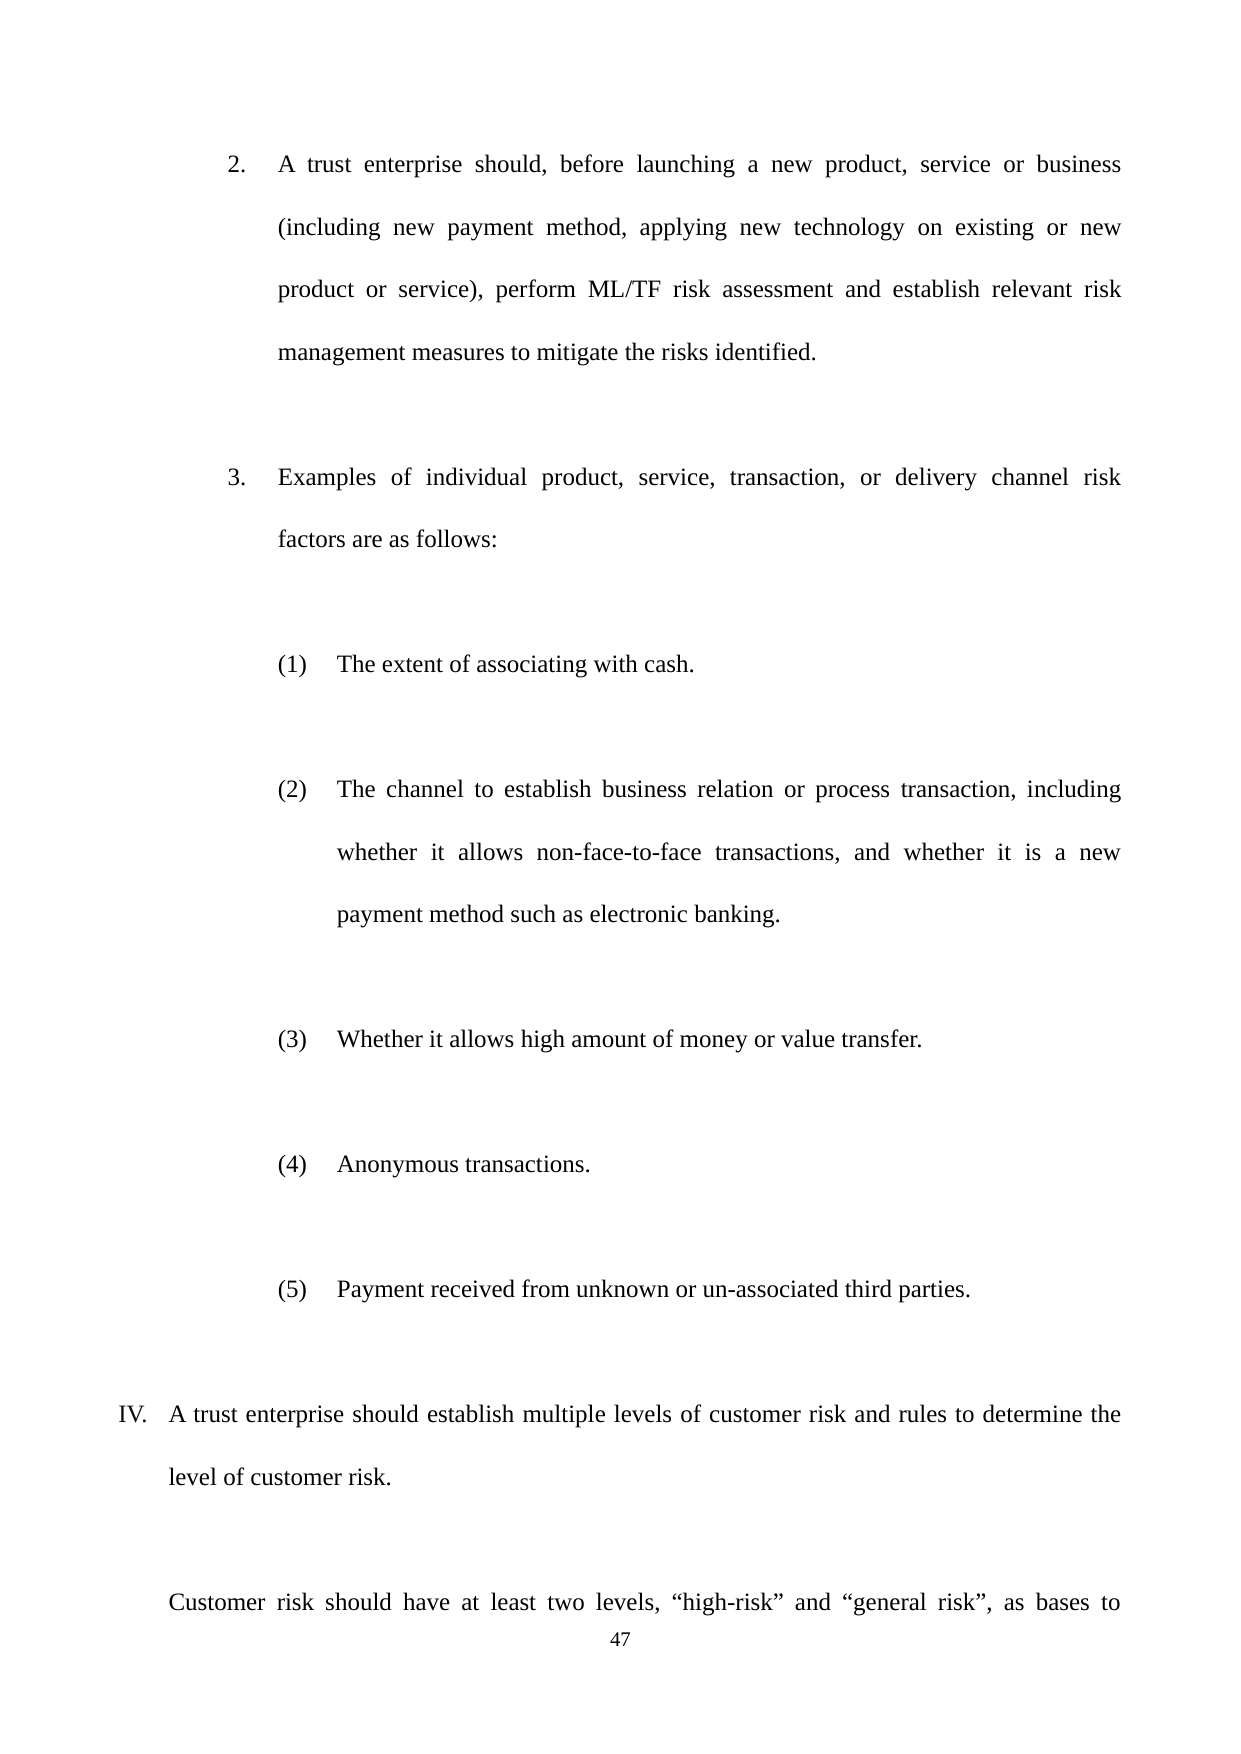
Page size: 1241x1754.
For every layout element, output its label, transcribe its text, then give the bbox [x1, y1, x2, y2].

list The channel to establish business relation or process transaction, including whether it allows non-face-to-face transactions, and whether it is a new payment method such as electronic banking. [278, 747, 1122, 935]
list A trust enterprise should, before launching a new product, service or business (including new payment method, applying new technology on existing or new product or service), perform ML/TF risk assessment and establish relevant risk management measures to mitigate the risks identified. [227, 122, 1122, 372]
list Anonymous transactions. [278, 1122, 1122, 1185]
list The extent of associating with cash. [278, 622, 1122, 685]
text Customer risk should have at least two levels, “high-risk” and “general risk”, as bases to [168, 1560, 1122, 1622]
list Payment received from unknown or un-associated third parties. [278, 1247, 1122, 1310]
list Whether it allows high amount of money or value transfer. [278, 997, 1122, 1060]
list Examples of individual product, service, transaction, or delivery channel risk factors are as follows: [227, 435, 1122, 560]
list A trust enterprise should establish multiple levels of customer risk and rules to determine the level of customer risk. [118, 1372, 1122, 1497]
